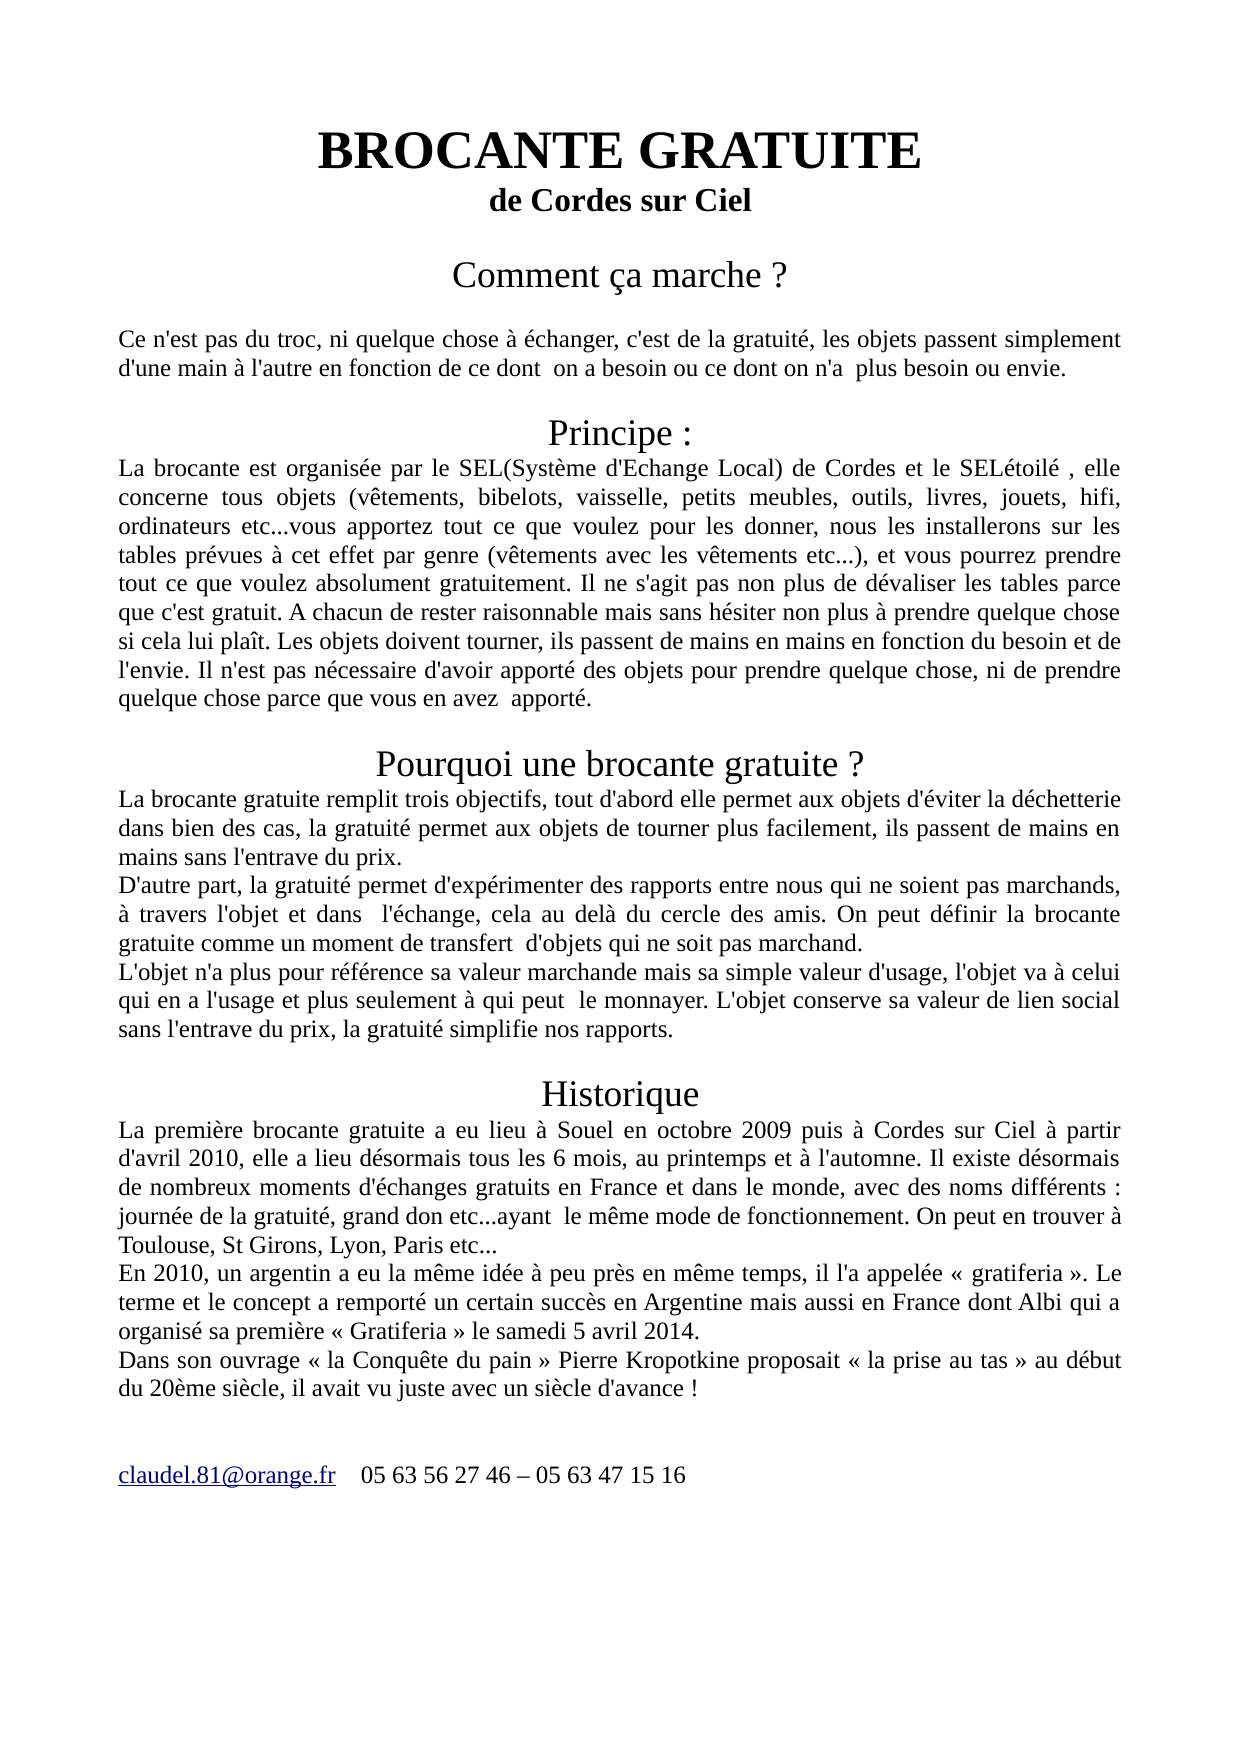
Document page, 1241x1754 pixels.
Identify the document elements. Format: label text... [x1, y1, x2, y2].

text Principe : [118, 410, 1122, 453]
text Comment ça marche ? [118, 252, 1122, 295]
text Ce n'est pas du troc, ni quelque chose à échanger, c'est de la gratuité, les objets passent simplement d'une main à l'autre en fonction de ce dont on a besoin ou ce dont on n'a plus besoin ou envie. [118, 324, 1122, 382]
text En 2010, un argentin a eu la même idée à peu près en même temps, il l'a appelée « gratiferia ». Le terme et le concept a remporté un certain succès en Argentine mais aussi en France dont Albi qui a organisé sa première « Gratiferia » le samedi 5 avril 2014. [118, 1258, 1122, 1345]
text BROCANTE GRATUITE [118, 118, 1122, 180]
text Dans son ouvrage « la Conquête du pain » Pierre Kropotkine proposait « la prise au tas » au début du 20ème siècle, il avait vu juste avec un siècle d'avance ! [118, 1345, 1122, 1402]
text Historique [118, 1072, 1122, 1115]
text D'autre part, la gratuité permet d'expérimenter des rapports entre nous qui ne soient pas marchands, à travers l'objet et dans l'échange, cela au delà du cercle des amis. On peut définir la brocante gratuite comme un moment de transfert d'objets qui ne soit pas marchand. [118, 870, 1122, 957]
text claudel.81@orange.fr 05 63 56 27 46 – 05 63 47 15 16 [118, 1460, 1122, 1488]
text La brocante gratuite remplit trois objectifs, tout d'abord elle permet aux objets d'éviter la déchetterie dans bien des cas, la gratuité permet aux objets de tourner plus facilement, ils passent de mains en mains sans l'entrave du prix. [118, 784, 1122, 870]
text La brocante est organisée par le SEL(Système d'Echange Local) de Cordes et le SELétoilé , elle concerne tous objets (vêtements, bibelots, vaisselle, petits meubles, outils, livres, jouets, hifi, ordinateurs etc...vous apportez tout ce que voulez pour les donner, nous les installerons sur les tables prévues à cet effet par genre (vêtements avec les vêtements etc...), et vous pourrez prendre tout ce que voulez absolument gratuitement. Il ne s'agit pas non plus de dévaliser les tables parce que c'est gratuit. A chacun de rester raisonnable mais sans hésiter non plus à prendre quelque chose si cela lui plaît. Les objets doivent tourner, ils passent de mains en mains en fonction du besoin et de l'envie. Il n'est pas nécessaire d'avoir apporté des objets pour prendre quelque chose, ni de prendre quelque chose parce que vous en avez apporté. [118, 453, 1122, 712]
text La première brocante gratuite a eu lieu à Souel en octobre 2009 puis à Cordes sur Ciel à partir d'avril 2010, elle a lieu désormais tous les 6 mois, au printemps et à l'automne. Il existe désormais de nombreux moments d'échanges gratuits en France et dans le monde, avec des noms différents : journée de la gratuité, grand don etc...ayant le même mode de fonctionnement. On peut en trouver à Toulouse, St Girons, Lyon, Paris etc... [118, 1115, 1122, 1258]
text de Cordes sur Ciel [118, 180, 1122, 219]
text Pourquoi une brocante gratuite ? [118, 741, 1122, 784]
text L'objet n'a plus pour référence sa valeur marchande mais sa simple valeur d'usage, l'objet va à celui qui en a l'usage et plus seulement à qui peut le monnayer. L'objet conserve sa valeur de lien social sans l'entrave du prix, la gratuité simplifie nos rapports. [118, 957, 1122, 1043]
